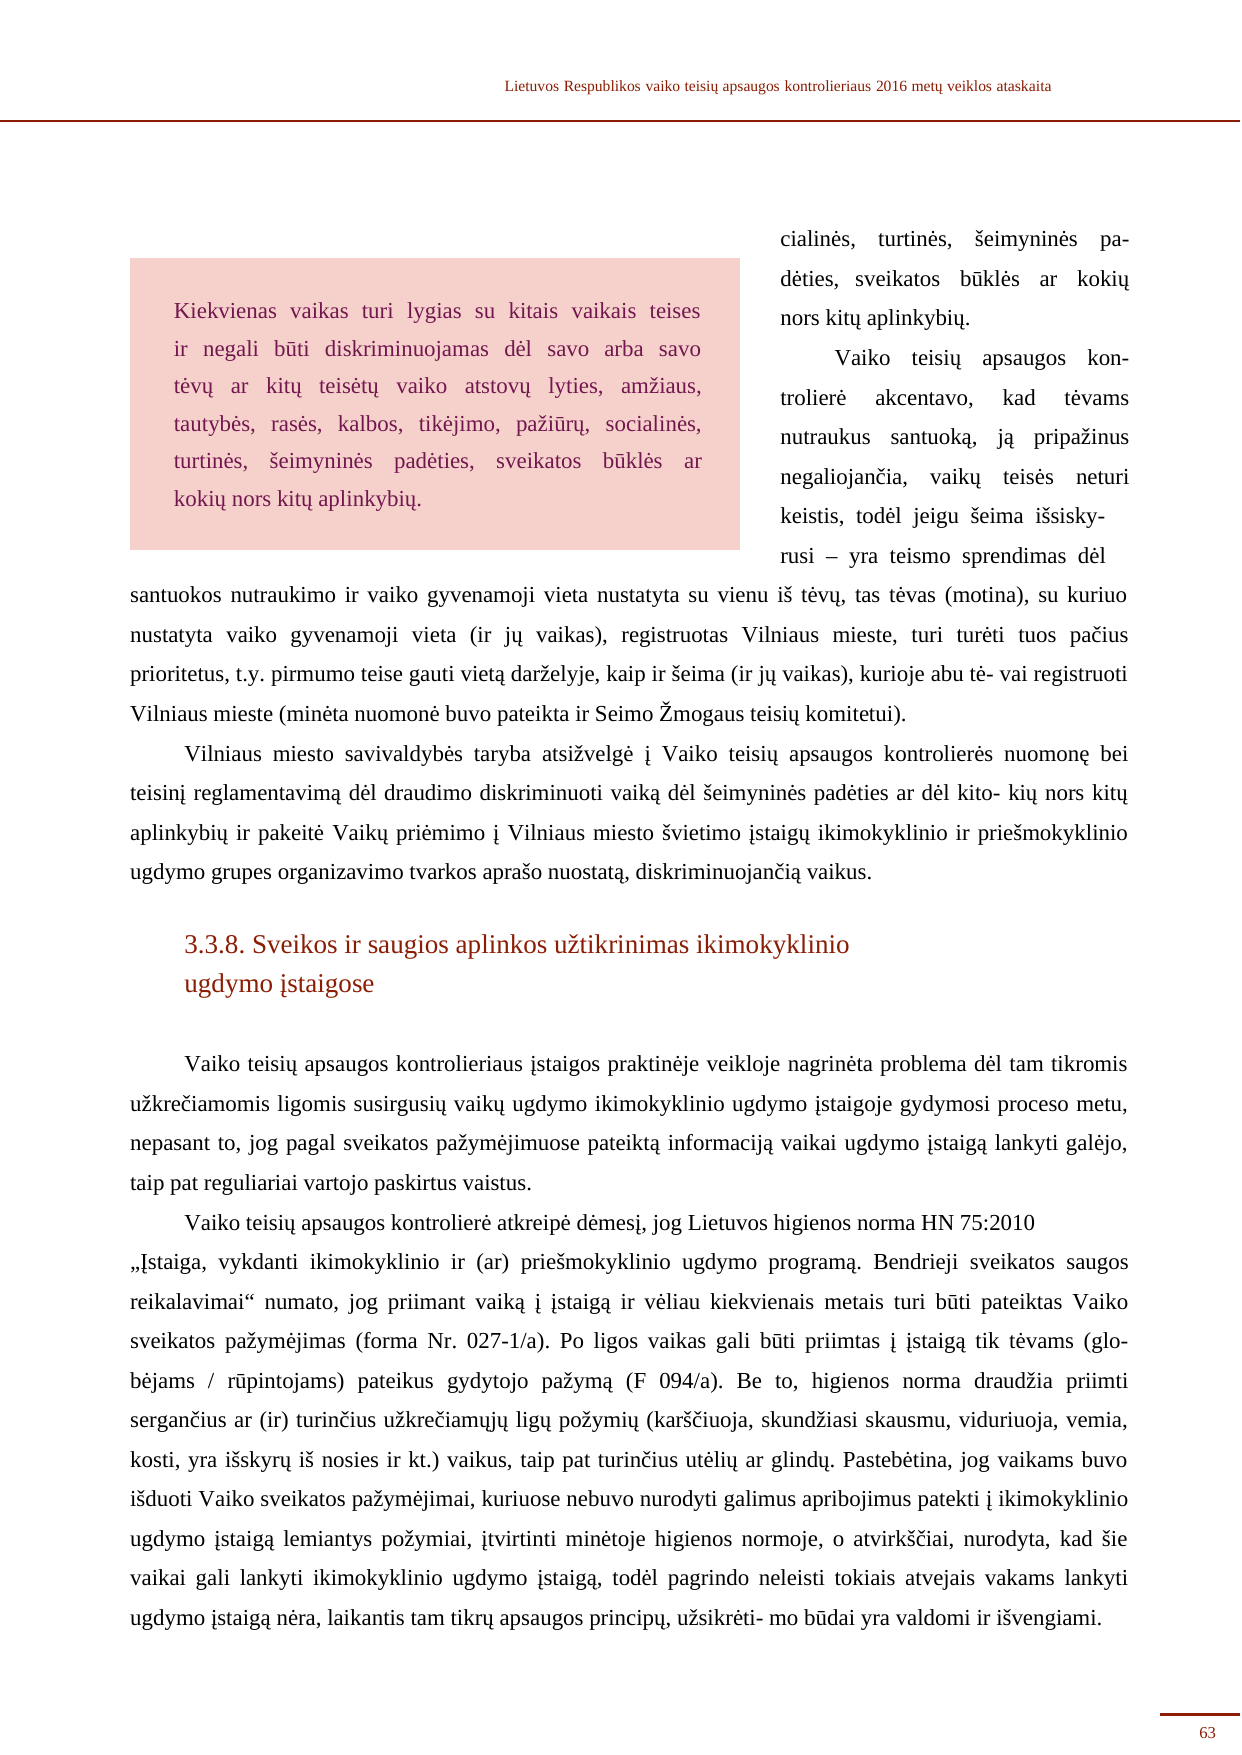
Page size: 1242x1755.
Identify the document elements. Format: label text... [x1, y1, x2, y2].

text Vaiko teisių apsaugos kontrolierė atkreipė dėmesį, jog Lietuvos higienos norma HN 75:2010 [184, 1209, 1242, 1235]
text Vaiko teisių apsaugos kon- trolierė akcentavo, kad tėvams nutraukus santuoką, ją pripažinus negaliojančia, vaikų teisės neturi keistis, todėl jeigu šeima išsisky- [780, 344, 1129, 528]
text 3.3.8. Sveikos ir saugios aplinkos užtikrinimas ikimokyklinio ugdymo įstaigose [184, 928, 933, 998]
text Vilniaus miesto savivaldybės taryba atsižvelgė į Vaiko teisių apsaugos kontrolierės nuomonę bei teisinį reglamentavimą dėl draudimo diskriminuoti vaiką dėl šeimyninės padėties ar dėl kito- kių nors kitų aplinkybių ir pakeitė Vaikų priėmimo į Vilniaus miesto švietimo įstaigų ikimokyklinio ir priešmokyklinio ugdymo grupes organizavimo tvarkos aprašo nuostatą, diskriminuojančią vaikus. [130, 740, 1129, 885]
text Vaiko teisių apsaugos kontrolieriaus įstaigos praktinėje veikloje nagrinėta problema dėl tam tikromis užkrečiamomis ligomis susirgusių vaikų ugdymo ikimokyklinio ugdymo įstaigoje gydymosi proceso metu, nepasant to, jog pagal sveikatos pažymėjimuose pateiktą informaciją vaikai ugdymo įstaigą lankyti galėjo, taip pat reguliariai vartojo paskirtus vaistus. [130, 1051, 1129, 1195]
text santuokos nutraukimo ir vaiko gyvenamoji vieta nustatyta su vienu iš tėvų, tas tėvas (motina), su kuriuo nustatyta vaiko gyvenamoji vieta (ir jų vaikas), registruotas Vilniaus mieste, turi turėti tuos pačius prioritetus, t.y. pirmumo teise gauti vietą darželyje, kaip ir šeima (ir jų vaikas), kurioje abu tė- vai registruoti Vilniaus mieste (minėta nuomonė buvo pateikta ir Seimo Žmogaus teisių komitetui). [130, 582, 1129, 726]
text cialinės, turtinės, šeimyninės pa- dėties, sveikatos būklės ar kokių nors kitų aplinkybių. [780, 225, 1129, 331]
text „Įstaiga, vykdanti ikimokyklinio ir (ar) priešmokyklinio ugdymo programą. Bendrieji sveikatos saugos reikalavimai“ numato, jog priimant vaiką į įstaigą ir vėliau kiekvienais metais turi būti pateiktas Vaiko sveikatos pažymėjimas (forma Nr. 027-1/a). Po ligos vaikas gali būti priimtas į įstaigą tik tėvams (glo- bėjams / rūpintojams) pateikus gydytojo pažymą (F 094/a). Be to, higienos norma draudžia priimti sergančius ar (ir) turinčius užkrečiamųjų ligų požymių (karščiuoja, skundžiasi skausmu, viduriuoja, vemia, kosti, yra išskyrų iš nosies ir kt.) vaikus, taip pat turinčius utėlių ar glindų. Pastebėtina, jog vaikams buvo išduoti Vaiko sveikatos pažymėjimai, kuriuose nebuvo nurodyti galimus apribojimus patekti į ikimokyklinio ugdymo įstaigą lemiantys požymiai, įtvirtinti minėtoje higienos normoje, o atvirkščiai, nurodyta, kad šie vaikai gali lankyti ikimokyklinio ugdymo įstaigą, todėl pagrindo neleisti tokiais atvejais vakams lankyti ugdymo įstaigą nėra, laikantis tam tikrų apsaugos principų, užsikrėti- mo būdai yra valdomi ir išvengiami. [130, 1248, 1129, 1630]
text rusi – yra teismo sprendimas dėl [780, 542, 1129, 567]
